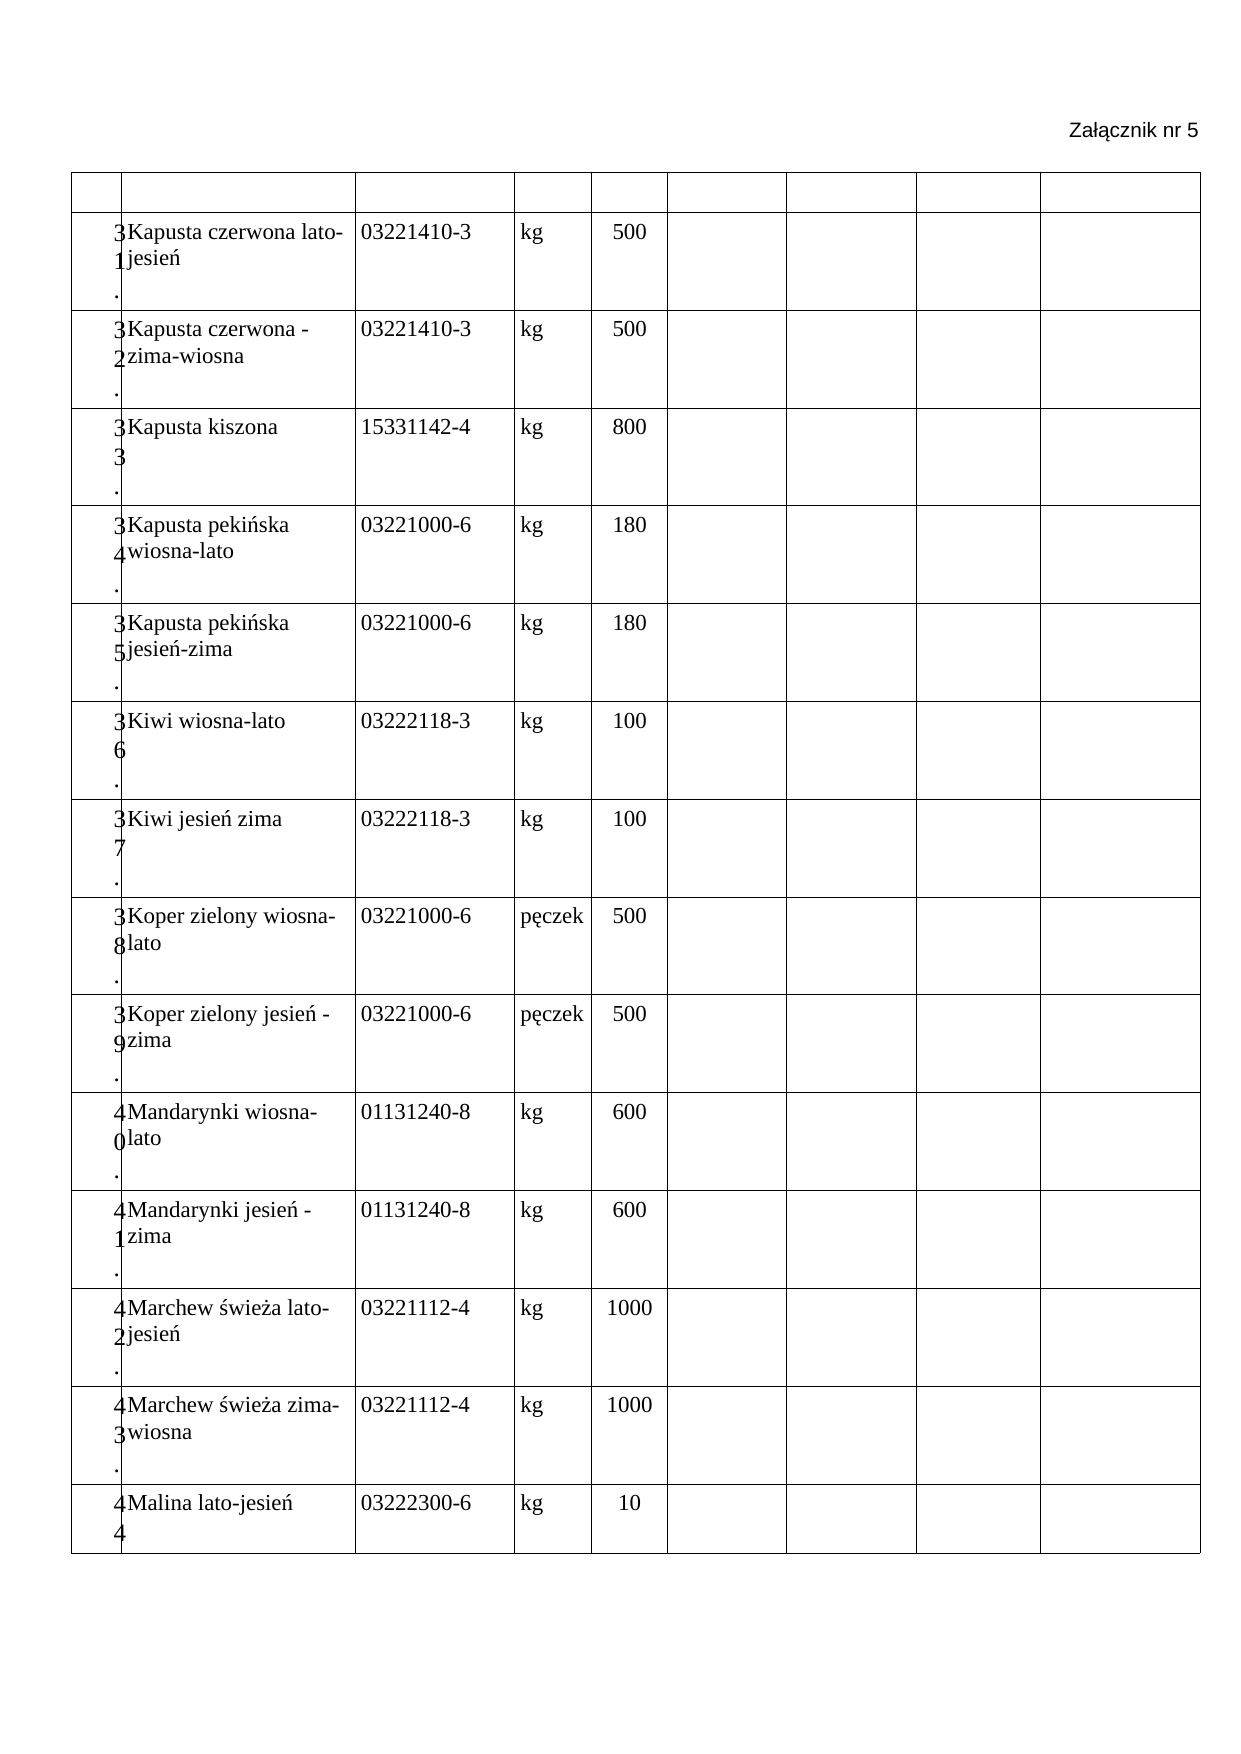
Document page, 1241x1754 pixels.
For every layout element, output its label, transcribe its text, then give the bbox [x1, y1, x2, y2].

table_cell Koper zielony jesień -zima [122, 995, 355, 1092]
table_cell 100 [592, 702, 667, 799]
table_cell [917, 506, 1040, 603]
table_cell kg [515, 1485, 591, 1552]
table_cell pęczek [515, 898, 591, 994]
table_cell Marchew świeża lato-jesień [122, 1289, 355, 1386]
table_cell kg [515, 1191, 591, 1288]
table_cell [917, 173, 1040, 212]
table_cell 03221000-6 [356, 506, 514, 603]
table_cell [917, 1387, 1040, 1483]
table_cell 500 [592, 213, 667, 310]
table_cell [917, 1485, 1040, 1552]
table_cell [917, 800, 1040, 897]
table_cell [917, 604, 1040, 701]
table_cell [917, 213, 1040, 310]
table_cell Kapusta kiszona [122, 409, 355, 505]
table_cell 01131240-8 [356, 1191, 514, 1288]
table_cell [668, 173, 786, 212]
table_cell [668, 506, 786, 603]
table_cell Mandarynki jesień -zima [122, 1191, 355, 1288]
table_cell [787, 1387, 916, 1483]
table_cell [1041, 213, 1200, 310]
table_cell kg [515, 1289, 591, 1386]
table_cell 03221112-4 [356, 1387, 514, 1483]
table_cell [787, 213, 916, 310]
table_cell [1041, 898, 1200, 994]
table_cell 600 [592, 1191, 667, 1288]
table_cell 100 [592, 800, 667, 897]
table_cell 180 [592, 506, 667, 603]
table_cell 500 [592, 311, 667, 407]
table_cell [72, 506, 121, 603]
table_cell 800 [592, 409, 667, 505]
table_cell [787, 506, 916, 603]
table_cell [72, 1289, 121, 1386]
table_cell [787, 898, 916, 994]
table_cell [1041, 1387, 1200, 1483]
table_cell [1041, 311, 1200, 407]
table_cell [72, 1191, 121, 1288]
table_cell Kiwi wiosna-lato [122, 702, 355, 799]
table_cell [668, 604, 786, 701]
table_cell [1041, 800, 1200, 897]
table_cell [668, 1387, 786, 1483]
table_cell Kapusta pekińska wiosna-lato [122, 506, 355, 603]
table_cell [515, 173, 591, 212]
table_cell kg [515, 604, 591, 701]
table_cell [917, 702, 1040, 799]
table_cell [917, 1093, 1040, 1190]
table_cell [116, 743, 121, 757]
table_cell 03222118-3 [356, 702, 514, 799]
table_cell [787, 604, 916, 701]
table_cell [72, 800, 121, 897]
table_cell 03221410-3 [356, 311, 514, 407]
table_cell Kapusta czerwona lato-jesień [122, 213, 355, 310]
table_cell [72, 311, 121, 407]
table_cell 500 [592, 898, 667, 994]
table_cell [72, 1485, 121, 1552]
table_cell kg [515, 1093, 591, 1190]
table_cell [787, 409, 916, 505]
table_cell Kapusta pekińska jesień-zima [122, 604, 355, 701]
table_cell [668, 898, 786, 994]
table_cell [72, 1387, 121, 1483]
table_cell [72, 213, 121, 310]
table_cell 500 [592, 995, 667, 1092]
table_cell [668, 1485, 786, 1552]
table_cell [917, 898, 1040, 994]
table_cell 03221000-6 [356, 604, 514, 701]
table_cell [668, 1191, 786, 1288]
table_cell 03221000-6 [356, 898, 514, 994]
table_cell [1041, 409, 1200, 505]
table_cell [787, 311, 916, 407]
table_cell Koper zielony wiosna-lato [122, 898, 355, 994]
table_cell [1041, 1093, 1200, 1190]
table_cell [787, 1485, 916, 1552]
table_cell 03221112-4 [356, 1289, 514, 1386]
table_cell [668, 1093, 786, 1190]
table_cell 03222300-6 [356, 1485, 514, 1552]
table_cell [1041, 1191, 1200, 1288]
table_cell Marchew świeża zima-wiosna [122, 1387, 355, 1483]
table_cell 01131240-8 [356, 1093, 514, 1190]
table_cell [668, 311, 786, 407]
table_cell [1041, 604, 1200, 701]
table_cell [787, 800, 916, 897]
table_cell 1000 [592, 1289, 667, 1386]
table_cell [1041, 702, 1200, 799]
table_cell [1041, 506, 1200, 603]
table_cell [787, 702, 916, 799]
table_cell kg [515, 1387, 591, 1483]
table_cell Mandarynki wiosna-lato [122, 1093, 355, 1190]
table_cell [787, 1289, 916, 1386]
table_cell 10 [592, 1485, 667, 1552]
table_cell [356, 173, 514, 212]
table_cell [72, 898, 121, 994]
table_cell [917, 311, 1040, 407]
table_cell Kapusta biała -zima-wiosna [122, 173, 355, 212]
table_cell [72, 173, 121, 212]
table_cell [668, 995, 786, 1092]
table_cell 03221000-6 [356, 995, 514, 1092]
table_cell [72, 604, 121, 701]
table_cell kg [515, 506, 591, 603]
table_cell [917, 409, 1040, 505]
table_cell [917, 1191, 1040, 1288]
table_cell [592, 173, 667, 212]
table_cell [1041, 995, 1200, 1092]
table_cell [668, 409, 786, 505]
table_cell [787, 1093, 916, 1190]
table_cell [1041, 173, 1200, 212]
table_cell [668, 702, 786, 799]
table_cell 600 [592, 1093, 667, 1190]
table_cell kg [515, 213, 591, 310]
table_cell kg [515, 800, 591, 897]
table_cell [668, 1289, 786, 1386]
table_cell kg [515, 311, 591, 407]
table_cell 03221410-3 [356, 213, 514, 310]
table_cell 180 [592, 604, 667, 701]
table_cell [787, 995, 916, 1092]
table_cell pęczek [515, 995, 591, 1092]
table_cell [72, 409, 121, 505]
table_cell [917, 1289, 1040, 1386]
table_cell 03222118-3 [356, 800, 514, 897]
table_cell [1041, 1485, 1200, 1552]
table_cell kg [515, 409, 591, 505]
table_cell Kapusta czerwona -zima-wiosna [122, 311, 355, 407]
table_cell kg [515, 702, 591, 799]
table_cell Malina lato-jesień [122, 1485, 355, 1552]
table_cell [72, 1093, 121, 1190]
table_cell Kiwi jesień zima [122, 800, 355, 897]
table_cell 1000 [592, 1387, 667, 1483]
table_cell [72, 995, 121, 1092]
table_cell 15331142-4 [356, 409, 514, 505]
table_cell [72, 702, 121, 799]
table_cell [917, 995, 1040, 1092]
table_cell [787, 173, 916, 212]
table_cell [787, 1191, 916, 1288]
table_cell [668, 800, 786, 897]
table_cell [668, 213, 786, 310]
table_cell [1041, 1289, 1200, 1386]
